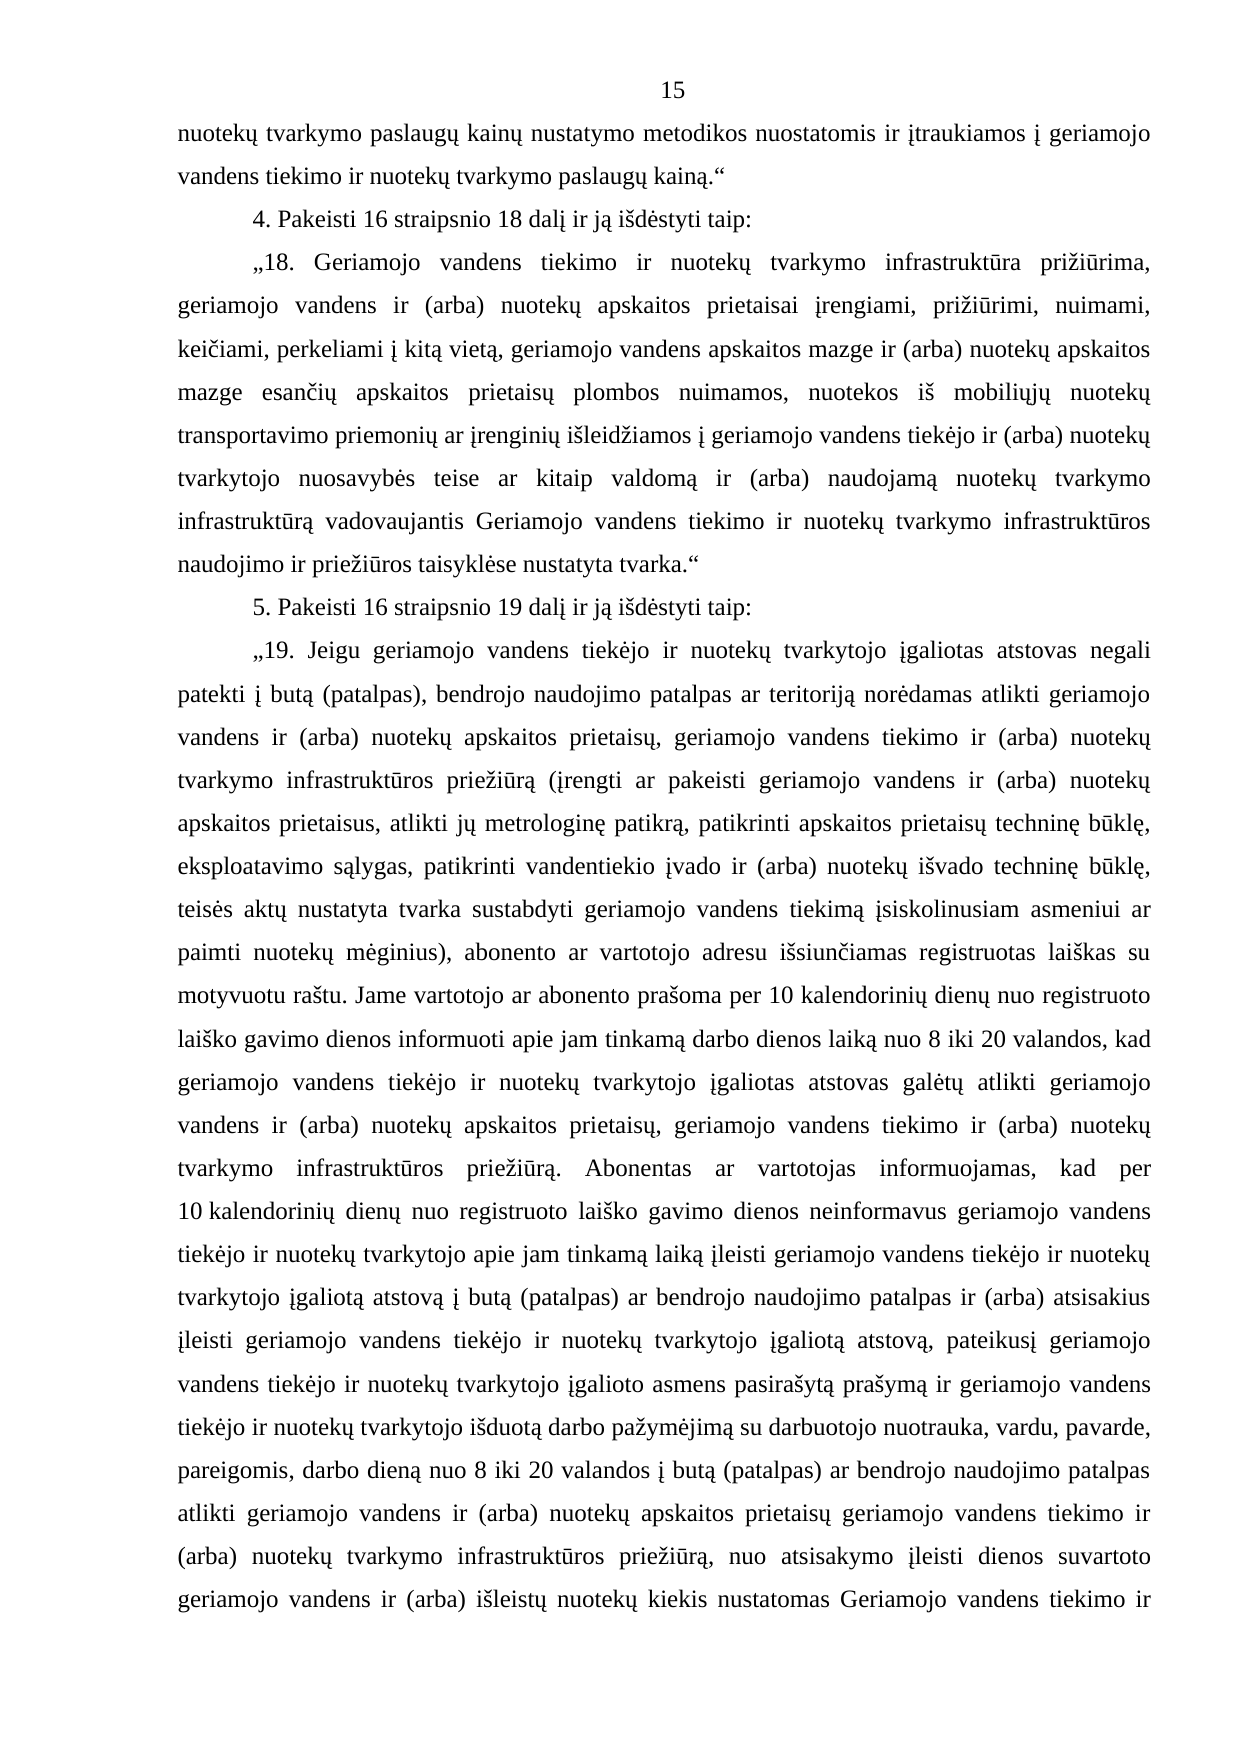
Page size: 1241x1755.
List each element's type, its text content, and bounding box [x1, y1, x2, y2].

text 4. Pakeisti 16 straipsnio 18 dalį ir ją išdėstyti taip: [177, 204, 1152, 233]
text „18. Geriamojo vandens tiekimo ir nuotekų tvarkymo infrastruktūra prižiūrima, geriamojo vandens ir (arba) nuotekų apskaitos prietaisai įrengiami, prižiūrimi, nuimami, keičiami, perkeliami į kitą vietą, geriamojo vandens apskaitos mazge ir (arba) nuotekų apskaitos mazge esančių apskaitos prietaisų plombos nuimamos, nuotekos iš mobiliųjų nuotekų transportavimo priemonių ar įrenginių išleidžiamos į geriamojo vandens tiekėjo ir (arba) nuotekų tvarkytojo nuosavybės teise ar kitaip valdomą ir (arba) naudojamą nuotekų tvarkymo infrastruktūrą vadovaujantis Geriamojo vandens tiekimo ir nuotekų tvarkymo infrastruktūros naudojimo ir priežiūros taisyklėse nustatyta tvarka.“ [177, 247, 1152, 578]
text „19. Jeigu geriamojo vandens tiekėjo ir nuotekų tvarkytojo įgaliotas atstovas negali patekti į butą (patalpas), bendrojo naudojimo patalpas ar teritoriją norėdamas atlikti geriamojo vandens ir (arba) nuotekų apskaitos prietaisų, geriamojo vandens tiekimo ir (arba) nuotekų tvarkymo infrastruktūros priežiūrą (įrengti ar pakeisti geriamojo vandens ir (arba) nuotekų apskaitos prietaisus, atlikti jų metrologinę patikrą, patikrinti apskaitos prietaisų techninę būklę, eksploatavimo sąlygas, patikrinti vandentiekio įvado ir (arba) nuotekų išvado techninę būklę, teisės aktų nustatyta tvarka sustabdyti geriamojo vandens tiekimą įsiskolinusiam asmeniui ar paimti nuotekų mėginius), abonento ar vartotojo adresu išsiunčiamas registruotas laiškas su motyvuotu raštu. Jame vartotojo ar abonento prašoma per 10 kalendorinių dienų nuo registruoto laiško gavimo dienos informuoti apie jam tinkamą darbo dienos laiką nuo 8 iki 20 valandos, kad geriamojo vandens tiekėjo ir nuotekų tvarkytojo įgaliotas atstovas galėtų atlikti geriamojo vandens ir (arba) nuotekų apskaitos prietaisų, geriamojo vandens tiekimo ir (arba) nuotekų tvarkymo infrastruktūros priežiūrą. Abonentas ar vartotojas informuojamas, kad per 10 kalendorinių dienų nuo registruoto laiško gavimo dienos neinformavus geriamojo vandens tiekėjo ir nuotekų tvarkytojo apie jam tinkamą laiką įleisti geriamojo vandens tiekėjo ir nuotekų tvarkytojo įgaliotą atstovą į butą (patalpas) ar bendrojo naudojimo patalpas ir (arba) atsisakius įleisti geriamojo vandens tiekėjo ir nuotekų tvarkytojo įgaliotą atstovą, pateikusį geriamojo vandens tiekėjo ir nuotekų tvarkytojo įgalioto asmens pasirašytą prašymą ir geriamojo vandens tiekėjo ir nuotekų tvarkytojo išduotą darbo pažymėjimą su darbuotojo nuotrauka, vardu, pavarde, pareigomis, darbo dieną nuo 8 iki 20 valandos į butą (patalpas) ar bendrojo naudojimo patalpas atlikti geriamojo vandens ir (arba) nuotekų apskaitos prietaisų geriamojo vandens tiekimo ir (arba) nuotekų tvarkymo infrastruktūros priežiūrą, nuo atsisakymo įleisti dienos suvartoto geriamojo vandens ir (arba) išleistų nuotekų kiekis nustatomas Geriamojo vandens tiekimo ir [177, 636, 1152, 1613]
text 5. Pakeisti 16 straipsnio 19 dalį ir ją išdėstyti taip: [177, 592, 1152, 621]
text nuotekų tvarkymo paslaugų kainų nustatymo metodikos nuostatomis ir įtraukiamos į geriamojo vandens tiekimo ir nuotekų tvarkymo paslaugų kainą.“ [177, 118, 1152, 190]
